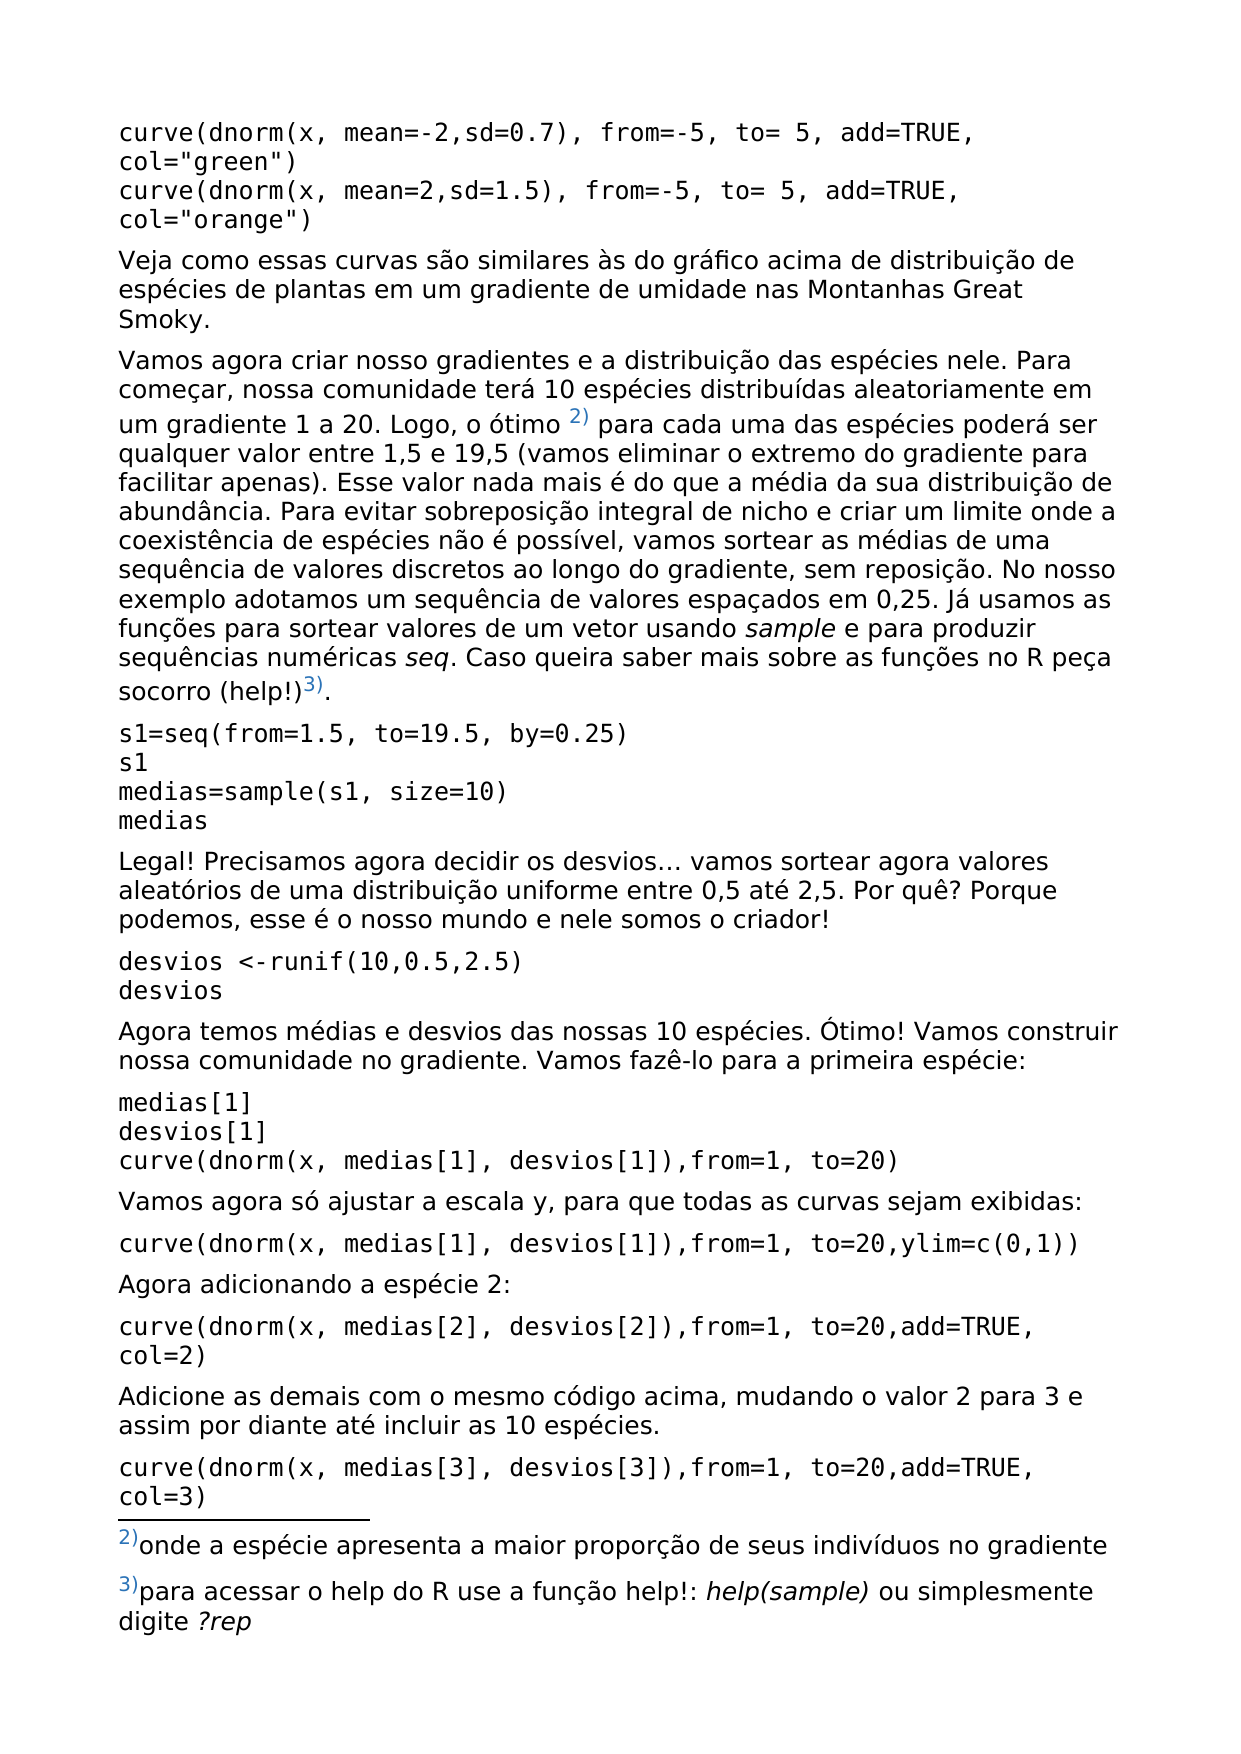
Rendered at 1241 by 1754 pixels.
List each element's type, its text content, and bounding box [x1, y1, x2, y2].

text onde a espécie apresenta a maior proporção de seus indivíduos no gradiente [118, 1526, 1122, 1560]
text Vamos agora só ajustar a escala y, para que todas as curvas sejam exibidas: [118, 1187, 1122, 1217]
text curve(dnorm(x, mean=-2,sd=0.7), from=-5, to= 5, add=TRUE, col="green") curve(dnorm(x, mean=2,sd=1.5), from=-5, to= 5, add=TRUE, col="orange") [118, 118, 1122, 235]
text Vamos agora criar nosso gradientes e a distribuição das espécies nele. Para começar, nossa comunidade terá 10 espécies distribuídas aleatoriamente em um gradiente 1 a 20. Logo, o ótimo para cada uma das espécies poderá ser qualquer valor entre 1,5 e 19,5 (vamos eliminar o extremo do gradiente para facilitar apenas). Esse valor nada mais é do que a média da sua distribuição de abundância. Para evitar sobreposição integral de nicho e criar um limite onde a coexistência de espécies não é possível, vamos sortear as médias de uma sequência de valores discretos ao longo do gradiente, sem reposição. No nosso exemplo adotamos um sequência de valores espaçados em 0,25. Já usamos as funções para sortear valores de um vetor usando sample e para produzir sequências numéricas seq. Caso queira saber mais sobre as funções no R peça socorro (help!). [118, 347, 1122, 706]
text Agora adicionando a espécie 2: [118, 1270, 1122, 1299]
text medias[1] desvios[1] curve(dnorm(x, medias[1], desvios[1]),from=1, to=20) [118, 1088, 1122, 1176]
text desvios <-runif(10,0.5,2.5) desvios [118, 947, 1122, 1006]
text curve(dnorm(x, medias[2], desvios[2]),from=1, to=20,add=TRUE, col=2) [118, 1312, 1122, 1370]
text curve(dnorm(x, medias[3], desvios[3]),from=1, to=20,add=TRUE, col=3) [118, 1453, 1122, 1511]
text Legal! Precisamos agora decidir os desvios… vamos sortear agora valores aleatórios de uma distribuição uniforme entre 0,5 até 2,5. Por quê? Porque podemos, esse é o nosso mundo e nele somos o criador! [118, 847, 1122, 935]
text Veja como essas curvas são similares às do gráfico acima de distribuição de espécies de plantas em um gradiente de umidade nas Montanhas Great Smoky. [118, 247, 1122, 334]
text s1=seq(from=1.5, to=19.5, by=0.25) s1 medias=sample(s1, size=10) medias [118, 719, 1122, 836]
text Agora temos médias e desvios das nossas 10 espécies. Ótimo! Vamos construir nossa comunidade no gradiente. Vamos fazê-lo para a primeira espécie: [118, 1017, 1122, 1076]
text curve(dnorm(x, medias[1], desvios[1]),from=1, to=20,ylim=c(0,1)) [118, 1229, 1122, 1258]
text para acessar o help do R use a função help!: help(sample) ou simplesmente digite ?rep [118, 1573, 1122, 1636]
text Adicione as demais com o mesmo código acima, mudando o valor 2 para 3 e assim por diante até incluir as 10 espécies. [118, 1382, 1122, 1440]
